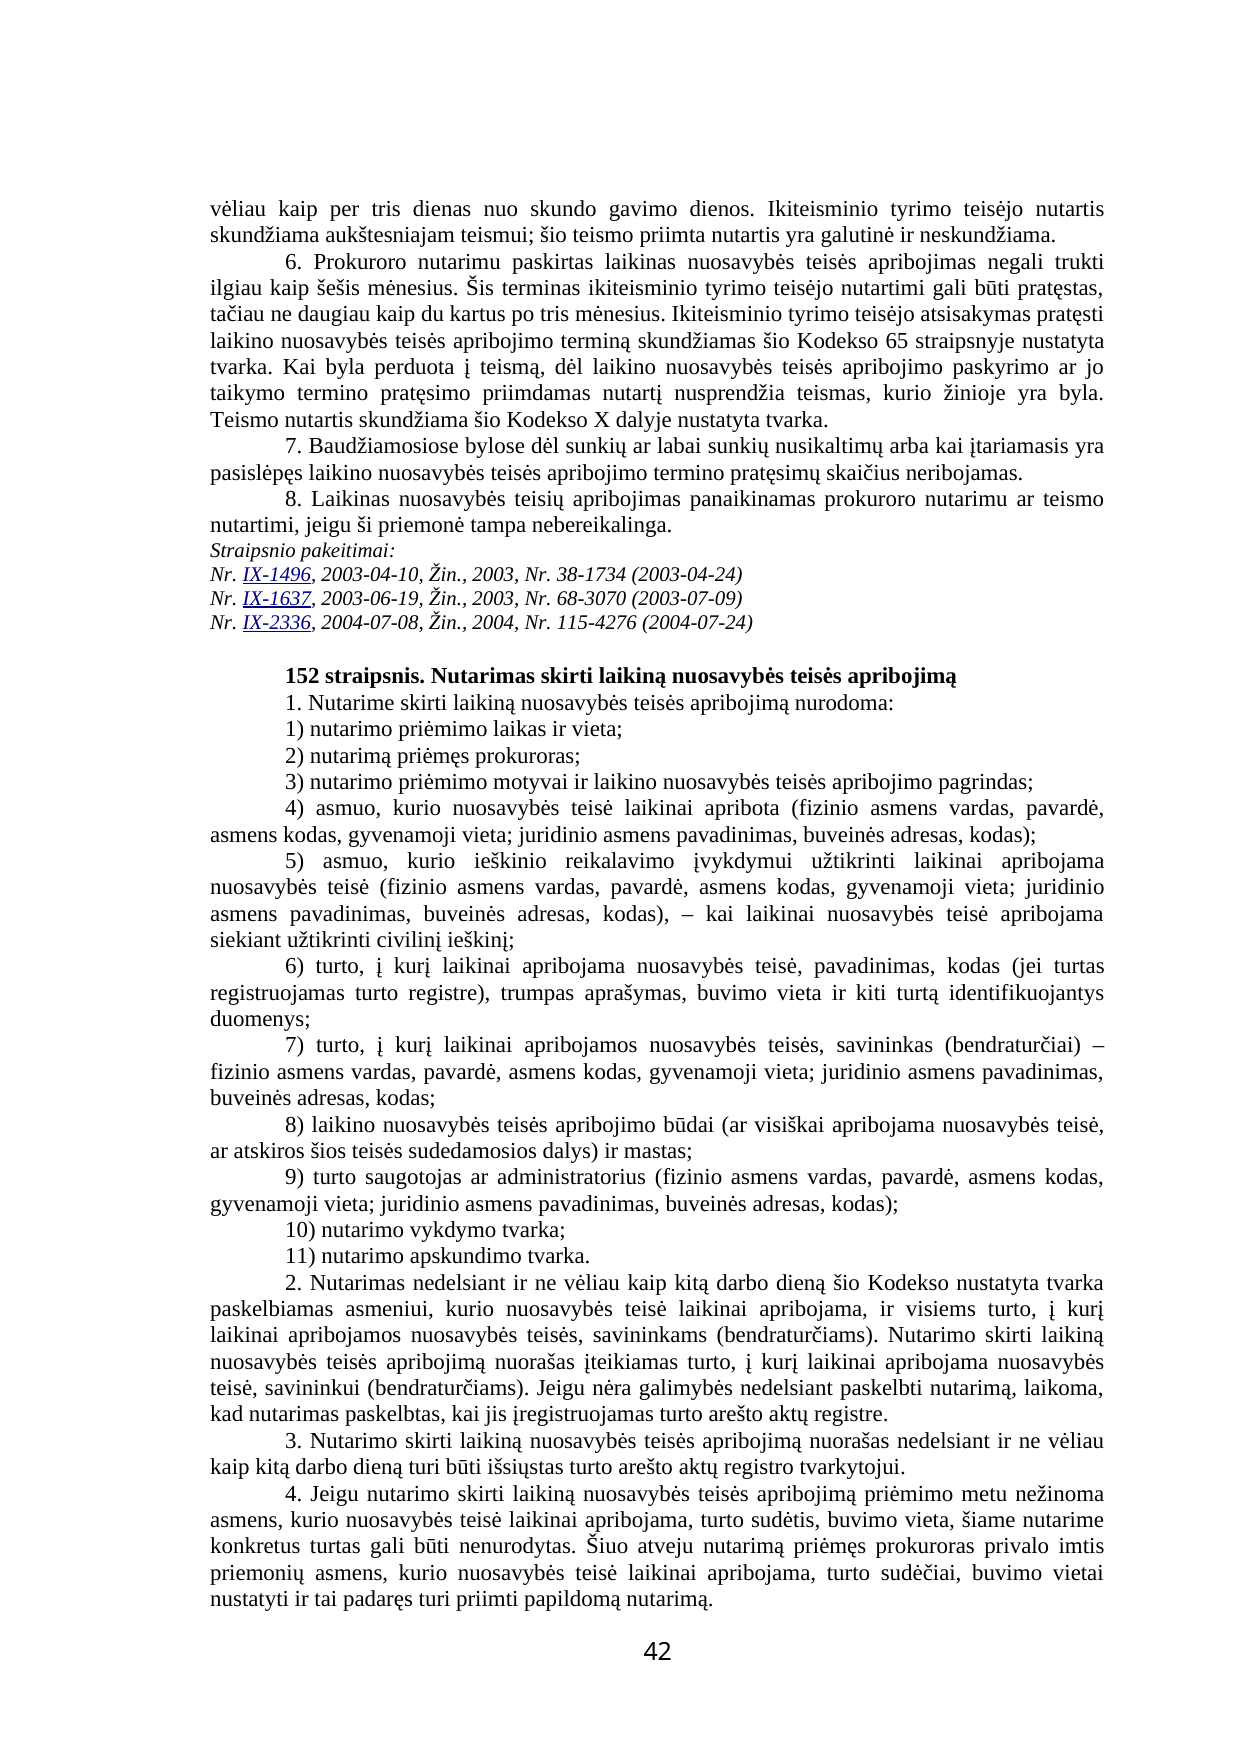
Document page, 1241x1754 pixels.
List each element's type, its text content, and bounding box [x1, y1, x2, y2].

text 11) nutarimo apskundimo tvarka. [210, 1242, 1106, 1269]
text vėliau kaip per tris dienas nuo skundo gavimo dienos. Ikiteisminio tyrimo teisėjo nutartis skundžiama aukštesniajam teismui; šio teismo priimta nutartis yra galutinė ir neskundžiama. [210, 195, 1106, 248]
text Straipsnio pakeitimai: [210, 538, 1106, 562]
text 152 straipsnis. Nutarimas skirti laikiną nuosavybės teisės apribojimą [210, 663, 1106, 689]
text Nr. IX-1637, 2003-06-19, Žin., 2003, Nr. 68-3070 (2003-07-09) [210, 586, 1106, 610]
text 6) turto, į kurį laikinai apribojama nuosavybės teisė, pavadinimas, kodas (jei turtas registruojamas turto registre), trumpas aprašymas, buvimo vieta ir kiti turtą identifikuojantys duomenys; [210, 952, 1106, 1032]
text 2. Nutarimas nedelsiant ir ne vėliau kaip kitą darbo dieną šio Kodekso nustatyta tvarka paskelbiamas asmeniui, kurio nuosavybės teisė laikinai apribojama, ir visiems turto, į kurį laikinai apribojamos nuosavybės teisės, savininkams (bendraturčiams). Nutarimo skirti laikiną nuosavybės teisės apribojimą nuorašas įteikiamas turto, į kurį laikinai apribojama nuosavybės teisė, savininkui (bendraturčiams). Jeigu nėra galimybės nedelsiant paskelbti nutarimą, laikoma, kad nutarimas paskelbtas, kai jis įregistruojamas turto arešto aktų registre. [210, 1269, 1106, 1427]
text Nr. IX-2336, 2004-07-08, Žin., 2004, Nr. 115-4276 (2004-07-24) [210, 610, 1106, 634]
text Nr. IX-1496, 2003-04-10, Žin., 2003, Nr. 38-1734 (2003-04-24) [210, 562, 1106, 586]
text 6. Prokuroro nutarimu paskirtas laikinas nuosavybės teisės apribojimas negali trukti ilgiau kaip šešis mėnesius. Šis terminas ikiteisminio tyrimo teisėjo nutartimi gali būti pratęstas, tačiau ne daugiau kaip du kartus po tris mėnesius. Ikiteisminio tyrimo teisėjo atsisakymas pratęsti laikino nuosavybės teisės apribojimo terminą skundžiamas šio Kodekso 65 straipsnyje nustatyta tvarka. Kai byla perduota į teismą, dėl laikino nuosavybės teisės apribojimo paskyrimo ar jo taikymo termino pratęsimo priimdamas nutartį nusprendžia teismas, kurio žinioje yra byla. Teismo nutartis skundžiama šio Kodekso X dalyje nustatyta tvarka. [210, 248, 1106, 432]
text 7. Baudžiamosiose bylose dėl sunkių ar labai sunkių nusikaltimų arba kai įtariamasis yra pasislėpęs laikino nuosavybės teisės apribojimo termino pratęsimų skaičius neribojamas. [210, 432, 1106, 485]
text 4. Jeigu nutarimo skirti laikiną nuosavybės teisės apribojimą priėmimo metu nežinoma asmens, kurio nuosavybės teisė laikinai apribojama, turto sudėtis, buvimo vieta, šiame nutarime konkretus turtas gali būti nenurodytas. Šiuo atveju nutarimą priėmęs prokuroras privalo imtis priemonių asmens, kurio nuosavybės teisė laikinai apribojama, turto sudėčiai, buvimo vietai nustatyti ir tai padaręs turi priimti papildomą nutarimą. [210, 1479, 1106, 1611]
text 3) nutarimo priėmimo motyvai ir laikino nuosavybės teisės apribojimo pagrindas; [210, 768, 1106, 794]
text 4) asmuo, kurio nuosavybės teisė laikinai apribota (fizinio asmens vardas, pavardė, asmens kodas, gyvenamoji vieta; juridinio asmens pavadinimas, buveinės adresas, kodas); [210, 794, 1106, 847]
text 8. Laikinas nuosavybės teisių apribojimas panaikinamas prokuroro nutarimu ar teismo nutartimi, jeigu ši priemonė tampa nebereikalinga. [210, 485, 1106, 538]
text 1) nutarimo priėmimo laikas ir vieta; [210, 715, 1106, 742]
text 9) turto saugotojas ar administratorius (fizinio asmens vardas, pavardė, asmens kodas, gyvenamoji vieta; juridinio asmens pavadinimas, buveinės adresas, kodas); [210, 1163, 1106, 1216]
text 1. Nutarime skirti laikiną nuosavybės teisės apribojimą nurodoma: [210, 689, 1106, 715]
text 3. Nutarimo skirti laikiną nuosavybės teisės apribojimą nuorašas nedelsiant ir ne vėliau kaip kitą darbo dieną turi būti išsiųstas turto arešto aktų registro tvarkytojui. [210, 1427, 1106, 1479]
text 5) asmuo, kurio ieškinio reikalavimo įvykdymui užtikrinti laikinai apribojama nuosavybės teisė (fizinio asmens vardas, pavardė, asmens kodas, gyvenamoji vieta; juridinio asmens pavadinimas, buveinės adresas, kodas), – kai laikinai nuosavybės teisė apribojama siekiant užtikrinti civilinį ieškinį; [210, 847, 1106, 952]
text 10) nutarimo vykdymo tvarka; [210, 1216, 1106, 1242]
text 8) laikino nuosavybės teisės apribojimo būdai (ar visiškai apribojama nuosavybės teisė, ar atskiros šios teisės sudedamosios dalys) ir mastas; [210, 1111, 1106, 1163]
text 7) turto, į kurį laikinai apribojamos nuosavybės teisės, savininkas (bendraturčiai) – fizinio asmens vardas, pavardė, asmens kodas, gyvenamoji vieta; juridinio asmens pavadinimas, buveinės adresas, kodas; [210, 1032, 1106, 1111]
text 2) nutarimą priėmęs prokuroras; [210, 742, 1106, 768]
